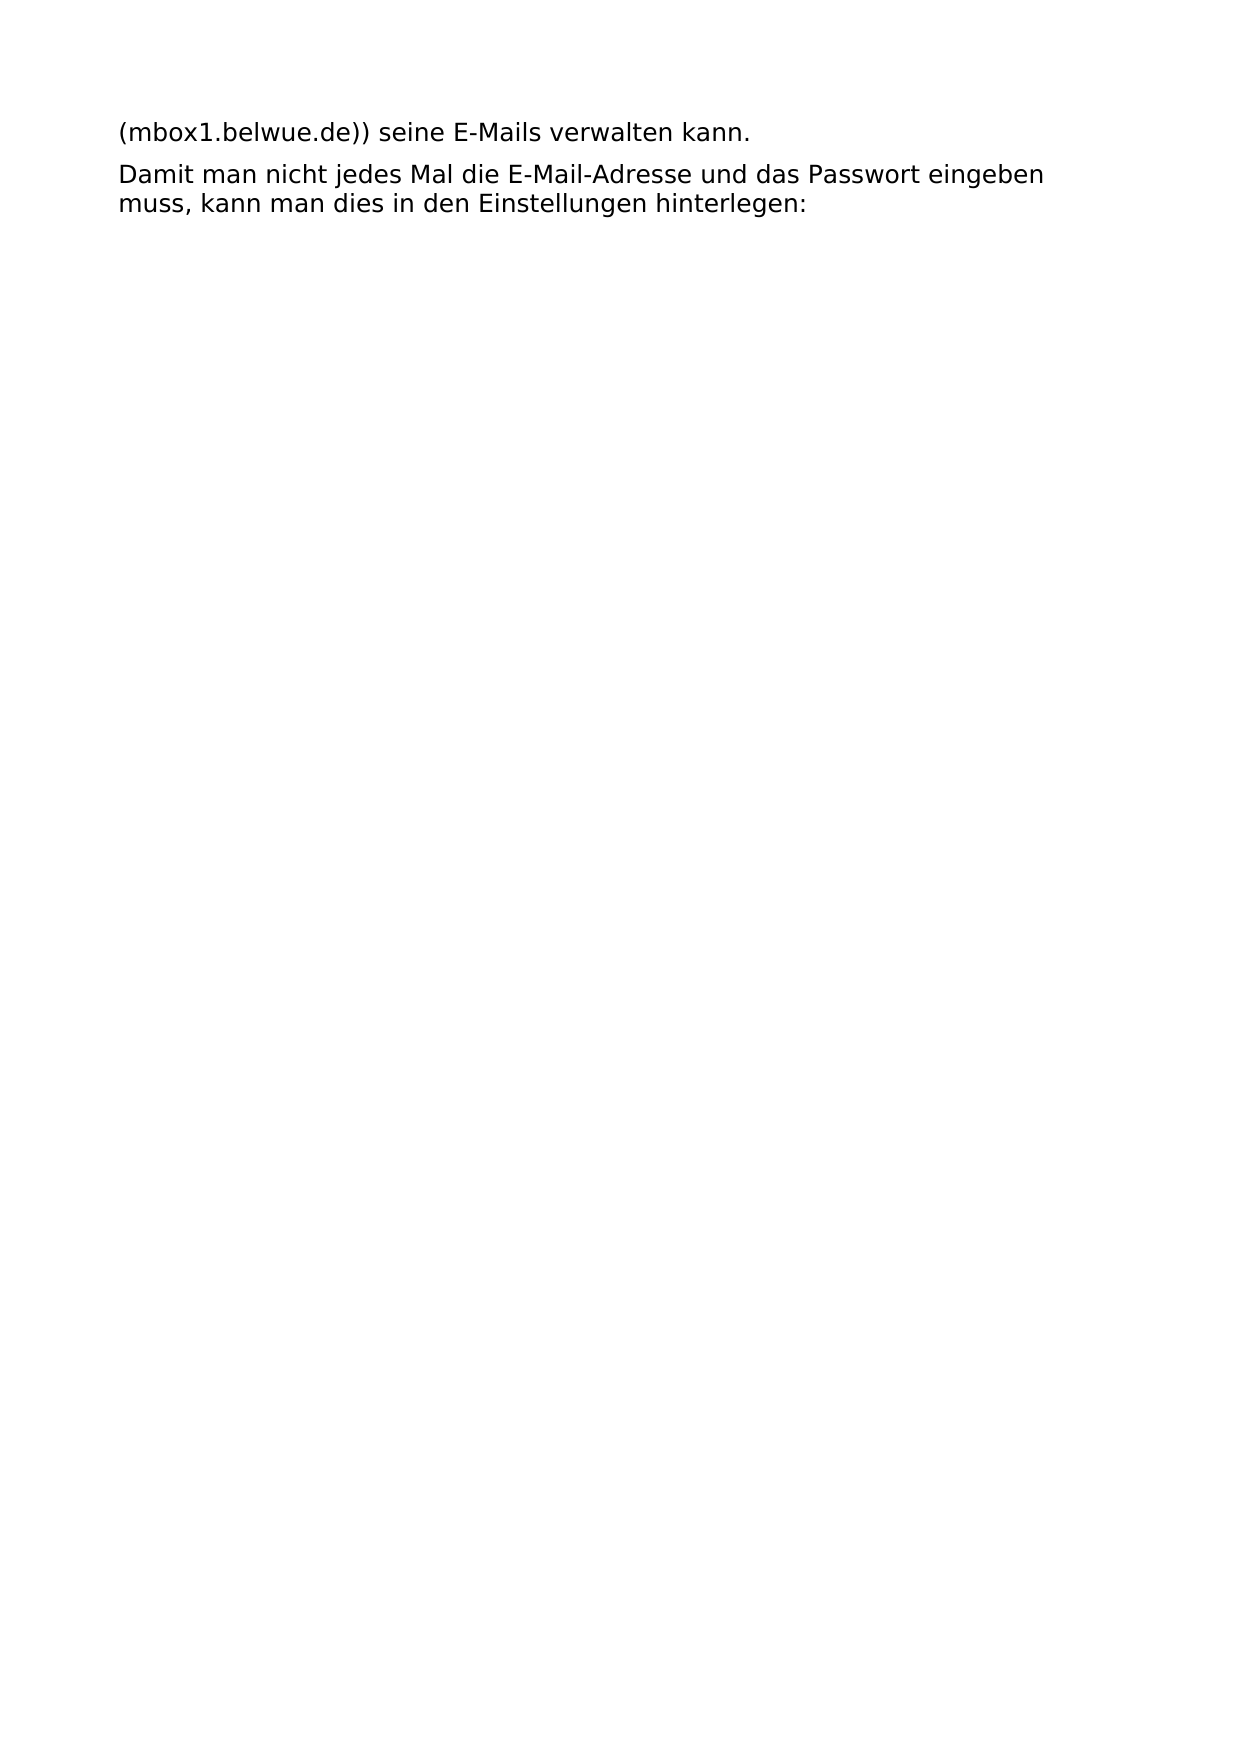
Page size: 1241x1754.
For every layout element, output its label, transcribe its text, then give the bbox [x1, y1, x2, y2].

text (mbox1.belwue.de)) seine E-Mails verwalten kann. [118, 118, 1122, 147]
text Damit man nicht jedes Mal die E-Mail-Adresse und das Passwort eingeben muss, kann man dies in den Einstellungen hinterlegen: [118, 160, 1122, 218]
